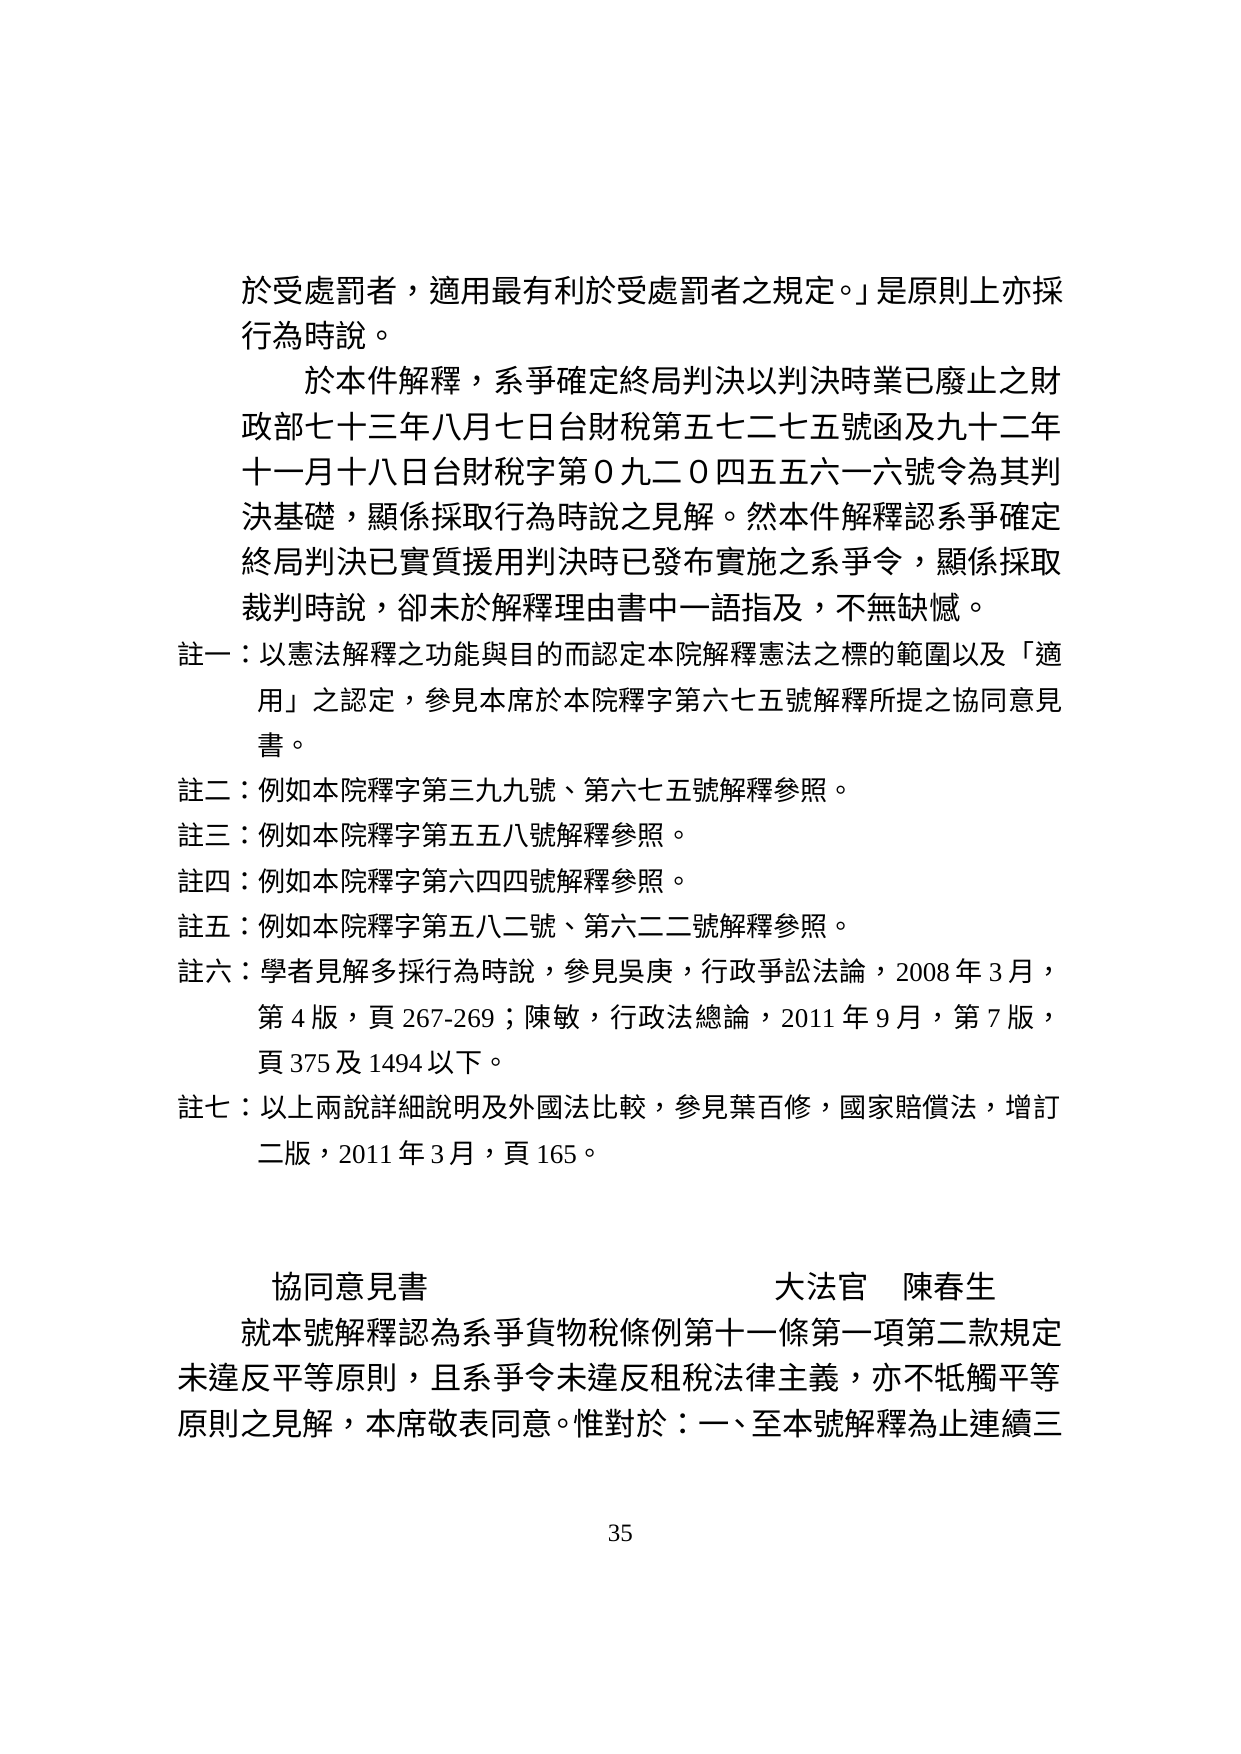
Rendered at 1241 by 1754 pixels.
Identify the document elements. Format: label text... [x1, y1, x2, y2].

text 註一：以憲法解釋之功能與目的而認定本院解釋憲法之標的範圍以及「適用」之認定，參見本席於本院釋字第六七五號解釋所提之協同意見書。 [177, 628, 1063, 764]
text 註五：例如本院釋字第五八二號、第六二二號解釋參照。 [177, 900, 1063, 946]
text 協同意見書 大法官 陳春生 [272, 1263, 996, 1308]
text 註七：以上兩說詳細說明及外國法比較，參見葉百修，國家賠償法，增訂二版，2011年3月，頁165。 [177, 1081, 1063, 1172]
text 註六：學者見解多採行為時說，參見吳庚，行政爭訟法論，2008年3月，第4版，頁267-269；陳敏，行政法總論，2011年9月，第7版，頁375及1494以下。 [177, 946, 1063, 1081]
text 就本號解釋認為系爭貨物稅條例第十一條第一項第二款規定未違反平等原則，且系爭令未違反租稅法律主義，亦不牴觸平等原則之見解，本席敬表同意。惟對於：一、至本號解釋為止連續三號解釋，均為稅法領域且牽涉平等原則之審查（連續十號解釋有六號與稅法有關）；二、多數案件（包含本號解釋）牽涉主管機關之行政函釋（示）之違憲審查問題，亦即依現況大法官應否對之加以審查問題（依法行政於稅法領域，實際上等於依「函釋」行政?）；以及三、本院目前對於稅務案件比例激增之審查實務（審查對象與審查密度），從本院解釋憲法之憲政上定位，應否思考如何調整審查方式等問題，略述淺見如下： [177, 1308, 1063, 1444]
text 註四：例如本院釋字第六四四號解釋參照。 [177, 855, 1063, 900]
text 註二：例如本院釋字第三九九號、第六七五號解釋參照。 [177, 764, 1063, 809]
text 於本件解釋，系爭確定終局判決以判決時業已廢止之財政部七十三年八月七日台財稅第五七二七五號函及九十二年十一月十八日台財稅字第０九二０四五五六一六號令為其判決基礎，顯係採取行為時說之見解。然本件解釋認系爭確定終局判決已實質援用判決時已發布實施之系爭令，顯係採取裁判時說，卻未於解釋理由書中一語指及，不無缺憾。 [241, 356, 1063, 628]
text 註三：例如本院釋字第五五八號解釋參照。 [177, 809, 1063, 855]
text 於受處罰者，適用最有利於受處罰者之規定。」是原則上亦採行為時說。 [241, 266, 1063, 356]
